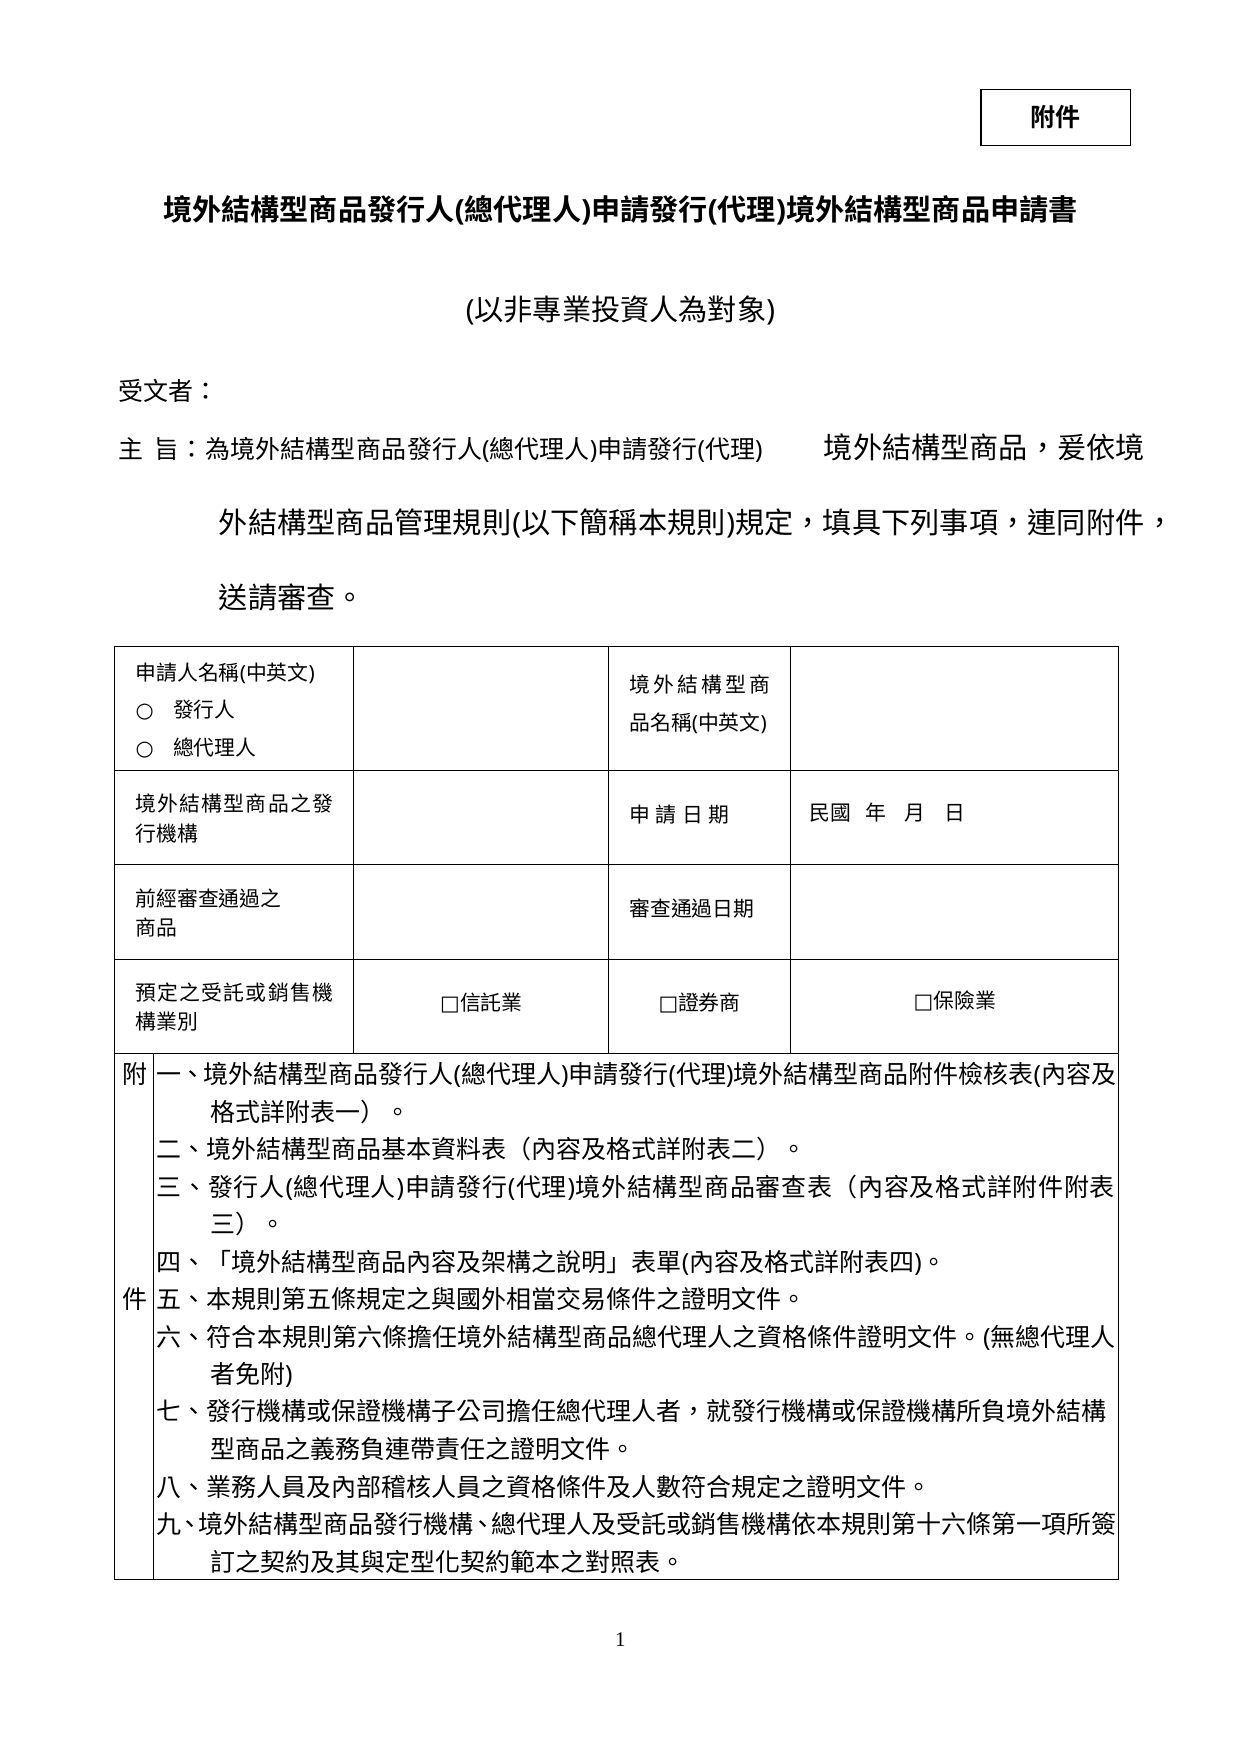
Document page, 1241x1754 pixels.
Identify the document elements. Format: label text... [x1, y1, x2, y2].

table_cell 一、境外結構型商品發行人(總代理人)申請發行(代理)境外結構型商品附件檢核表(內容及格式詳附表一）。 二、境外結構型商品基本資料表（內容及格式詳附表二）。 三、發行人(總代理人)申請發行(代理)境外結構型商品審查表（內容及格式詳附件附表三）。 四、「境外結構型商品內容及架構之說明」表單(內容及格式詳附表四)。 五、本規則第五條規定之與國外相當交易條件之證明文件。 六、符合本規則第六條擔任境外結構型商品總代理人之資格條件證明文件。(無總代理人者免附) 七、發行機構或保證機構子公司擔任總代理人者，就發行機構或保證機構所負境外結構型商品之義務負連帶責任之證明文件。 八、業務人員及內部稽核人員之資格條件及人數符合規定之證明文件。 九、境外結構型商品發行機構、總代理人及受託或銷售機構依本規則第十六條第一項所簽訂之契約及其與定型化契約範本之對照表。 [154, 1054, 1118, 1579]
text (以非專業投資人為對象) [118, 271, 1122, 346]
table_cell □信託業 [354, 960, 608, 1053]
table_cell 附 件 [115, 1054, 153, 1579]
table_cell 前經審查通過之 商品 [115, 865, 353, 958]
text 附件 [996, 98, 1115, 134]
table_cell 審查通過日期 [609, 865, 790, 958]
text 受文者： [118, 371, 1122, 408]
table_cell 境外結構型商品之發行機構 [115, 771, 353, 864]
table_cell □證券商 [609, 960, 790, 1053]
text 境外結構型商品發行人(總代理人)申請發行(代理)境外結構型商品申請書 [118, 171, 1122, 246]
table_cell 民國 年 月 日 [791, 771, 1118, 864]
table_cell 預定之受託或銷售機構業別 [115, 960, 353, 1053]
text 主 旨：為境外結構型商品發行人(總代理人)申請發行(代理) 境外結構型商品，爰依境外結構型商品管理規則(以下簡稱本規則)規定，填具下列事項，連同附件，送請審查。 [118, 408, 1146, 633]
table_cell [354, 865, 608, 958]
table_cell 申請日期 [609, 771, 790, 864]
table_header [791, 647, 1118, 770]
table_header [354, 647, 608, 770]
table_cell [791, 865, 1118, 958]
text [982, 90, 1130, 145]
table_header 境外結構型商品名稱(中英文) [609, 647, 790, 770]
table_header 申請人名稱(中英文) 發行人 總代理人 [115, 647, 353, 770]
table_cell [354, 771, 608, 864]
table_cell □保險業 [791, 960, 1118, 1053]
